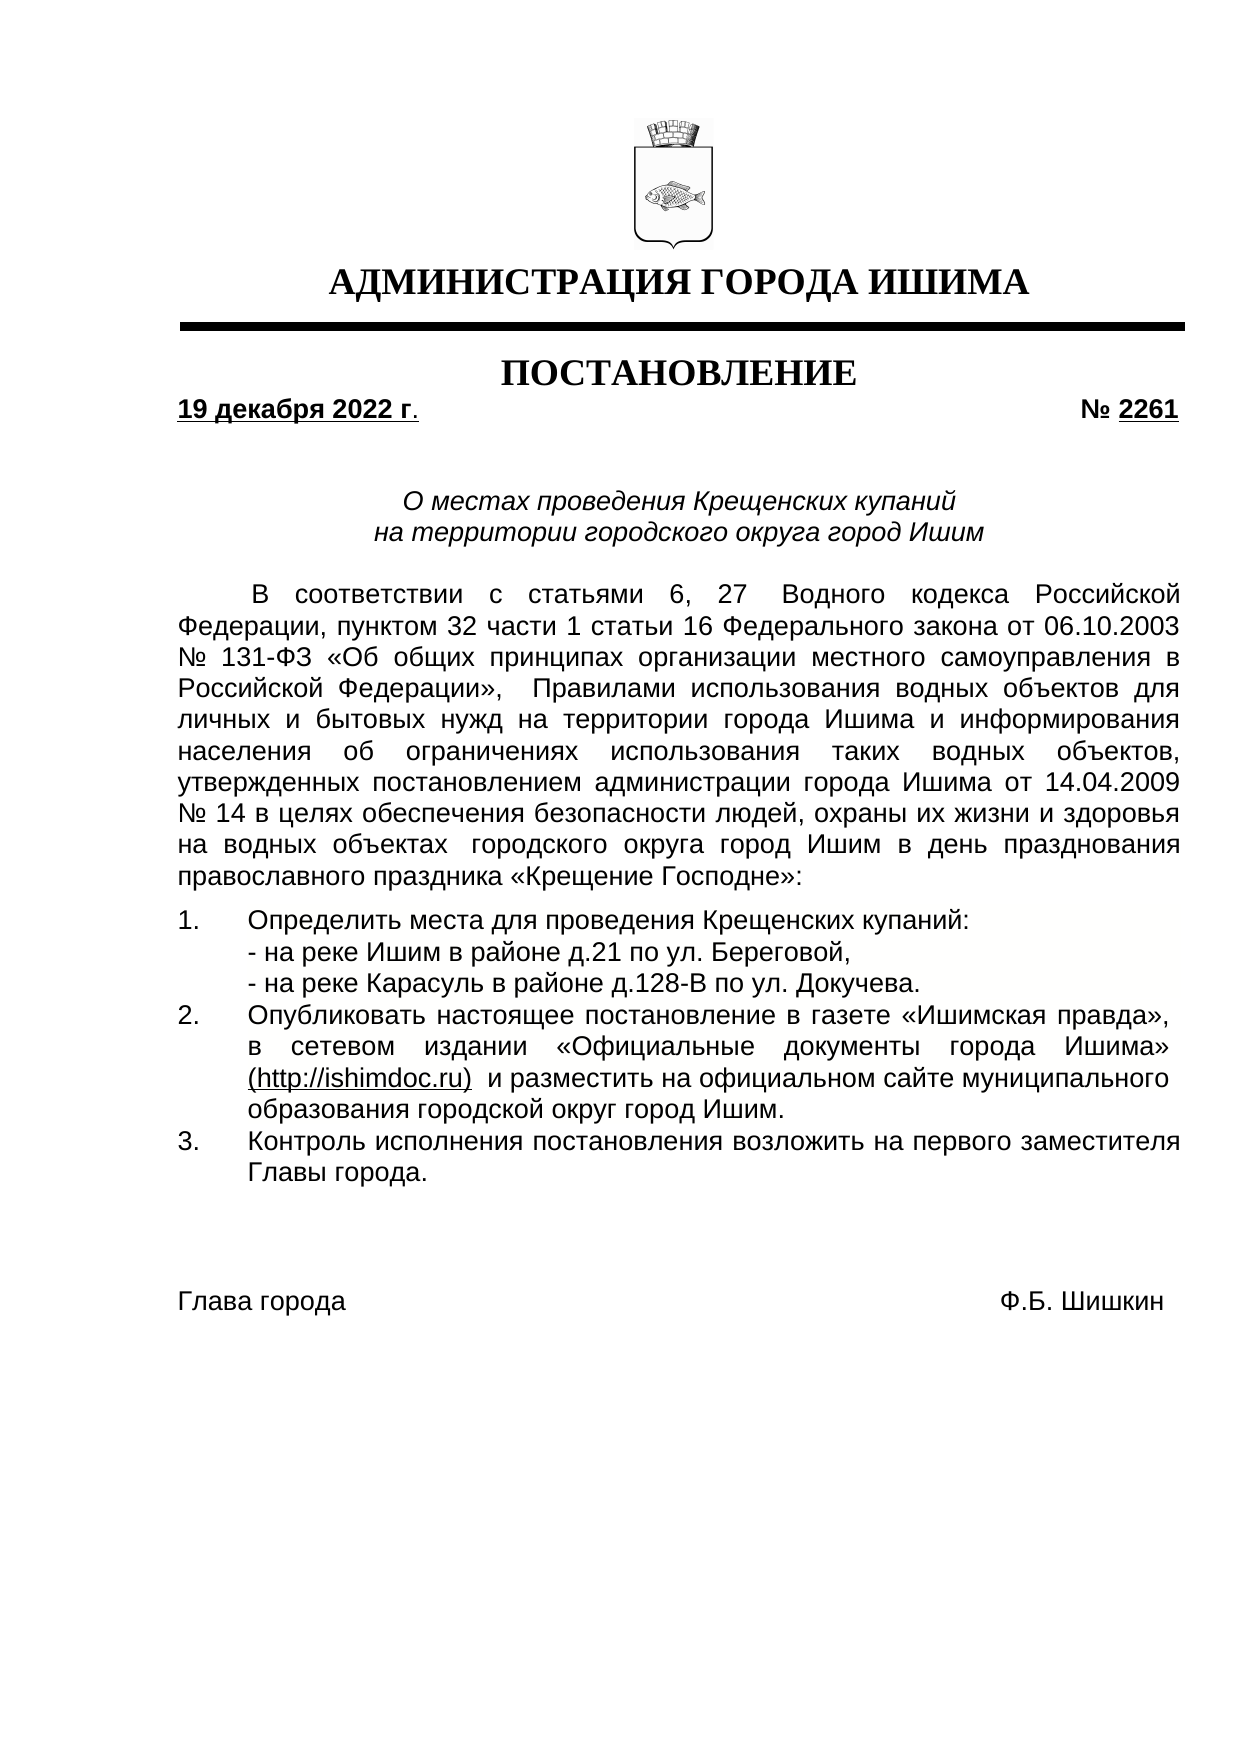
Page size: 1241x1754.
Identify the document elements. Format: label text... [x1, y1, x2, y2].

table_cell 2. [167, 999, 236, 1124]
text О местах проведения Крещенских купаний [177, 484, 1181, 516]
picture [633, 118, 714, 250]
table_cell [237, 1221, 1181, 1252]
text 19 декабря 2022 г. № 2261 [177, 393, 1181, 424]
text В соответствии с статьями 6, 27 Водного кодекса Российской Федерации, пунктом 32 части 1 статьи 16 Федерального закона от 06.10.2003 № 131-ФЗ «Об общих принципах организации местного самоуправления в Российской Федерации», Правилами использования водных объектов для личных и бытовых нужд на территории города Ишима и информирования населения об ограничениях использования таких водных объектов, утвержденных постановлением администрации города Ишима от 14.04.2009 № 14 в целях обеспечения безопасности людей, охраны их жизни и здоровья на водных объектах городского округа город Ишим в день празднования православного праздника «Крещение Господне»: [177, 578, 1181, 891]
subtitle АДМИНИСТРАЦИЯ ГОРОДА ИШИМА [177, 259, 1181, 302]
table_header [166, 118, 1181, 259]
subtitle ПОСТАНОВЛЕНИЕ [177, 350, 1181, 393]
text на территории городского округа город Ишим [177, 516, 1181, 547]
text Глава города Ф.Б. Шишкин [177, 1284, 1181, 1316]
table_cell [167, 1221, 236, 1252]
table_header 1. [167, 904, 236, 998]
table_cell [237, 1189, 1181, 1220]
table_cell [167, 1189, 236, 1220]
table_cell Опубликовать настоящее постановление в газете «Ишимская правда», в сетевом издании «Официальные документы города Ишима» (http://ishimdoc.ru) и разместить на официальном сайте муниципального образования городской округ город Ишим. [237, 999, 1181, 1124]
table_cell 3. [167, 1125, 236, 1188]
table_cell Контроль исполнения постановления возложить на первого заместителя Главы города. [237, 1125, 1181, 1188]
